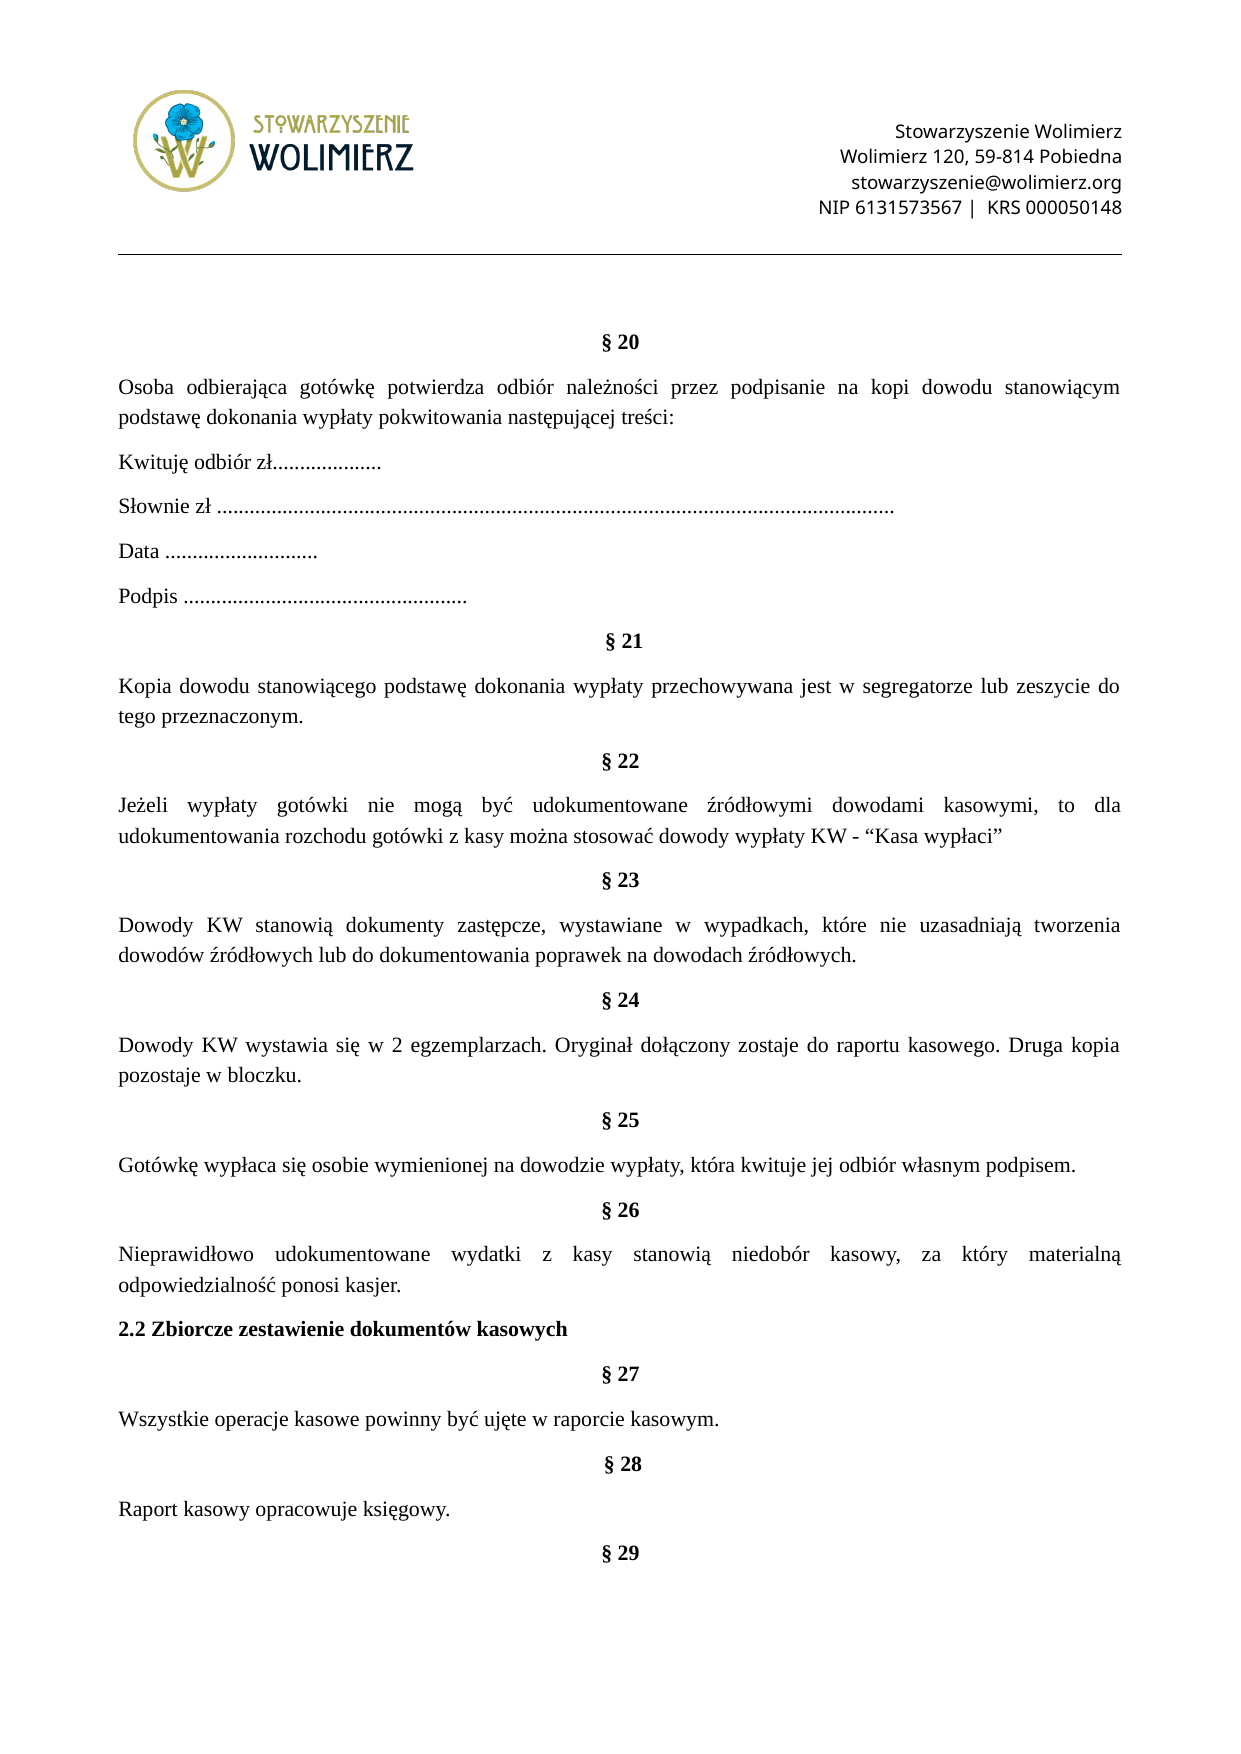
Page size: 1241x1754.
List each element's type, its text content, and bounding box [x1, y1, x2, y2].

text § 26 [118, 1197, 1122, 1222]
text Jeżeli wypłaty gotówki nie mogą być udokumentowane źródłowymi dowodami kasowymi, to dla udokumentowania rozchodu gotówki z kasy można stosować dowody wypłaty KW - “Kasa wypłaci” [118, 792, 1122, 848]
text § 23 [118, 867, 1122, 893]
text § 22 [118, 748, 1122, 773]
picture [119, 78, 429, 202]
text § 25 [118, 1107, 1122, 1132]
text Wszystkie operacje kasowe powinny być ujęte w raporcie kasowym. [118, 1406, 1122, 1431]
text Dowody KW wystawia się w 2 egzemplarzach. Oryginał dołączony zostaje do raportu kasowego. Druga kopia pozostaje w bloczku. [118, 1032, 1122, 1087]
text § 29 [118, 1540, 1122, 1566]
text Nieprawidłowo udokumentowane wydatki z kasy stanowią niedobór kasowy, za który materialną odpowiedzialność ponosi kasjer. [118, 1241, 1122, 1297]
text Raport kasowy opracowuje księgowy. [118, 1496, 1122, 1521]
text Gotówkę wypłaca się osobie wymienionej na dowodzie wypłaty, która kwituje jej odbiór własnym podpisem. [118, 1152, 1122, 1177]
text Słownie zł ............................................................................................................................ [118, 493, 1122, 519]
text Osoba odbierająca gotówkę potwierdza odbiór należności przez podpisanie na kopi dowodu stanowiącym podstawę dokonania wypłaty pokwitowania następującej treści: [118, 374, 1122, 429]
text § 27 [118, 1361, 1122, 1386]
text § 24 [118, 987, 1122, 1012]
text Podpis .................................................... [118, 583, 1122, 608]
text Kwituję odbiór zł.................... [118, 449, 1122, 474]
text § 21 [118, 628, 1122, 653]
text Dowody KW stanowią dokumenty zastępcze, wystawiane w wypadkach, które nie uzasadniają tworzenia dowodów źródłowych lub do dokumentowania poprawek na dowodach źródłowych. [118, 912, 1122, 968]
text Data ............................ [118, 538, 1122, 563]
text 2.2 Zbiorcze zestawienie dokumentów kasowych [118, 1316, 1122, 1342]
text § 20 [118, 329, 1122, 354]
text § 28 [118, 1451, 1122, 1476]
text Kopia dowodu stanowiącego podstawę dokonania wypłaty przechowywana jest w segregatorze lub zeszycie do tego przeznaczonym. [118, 673, 1122, 728]
